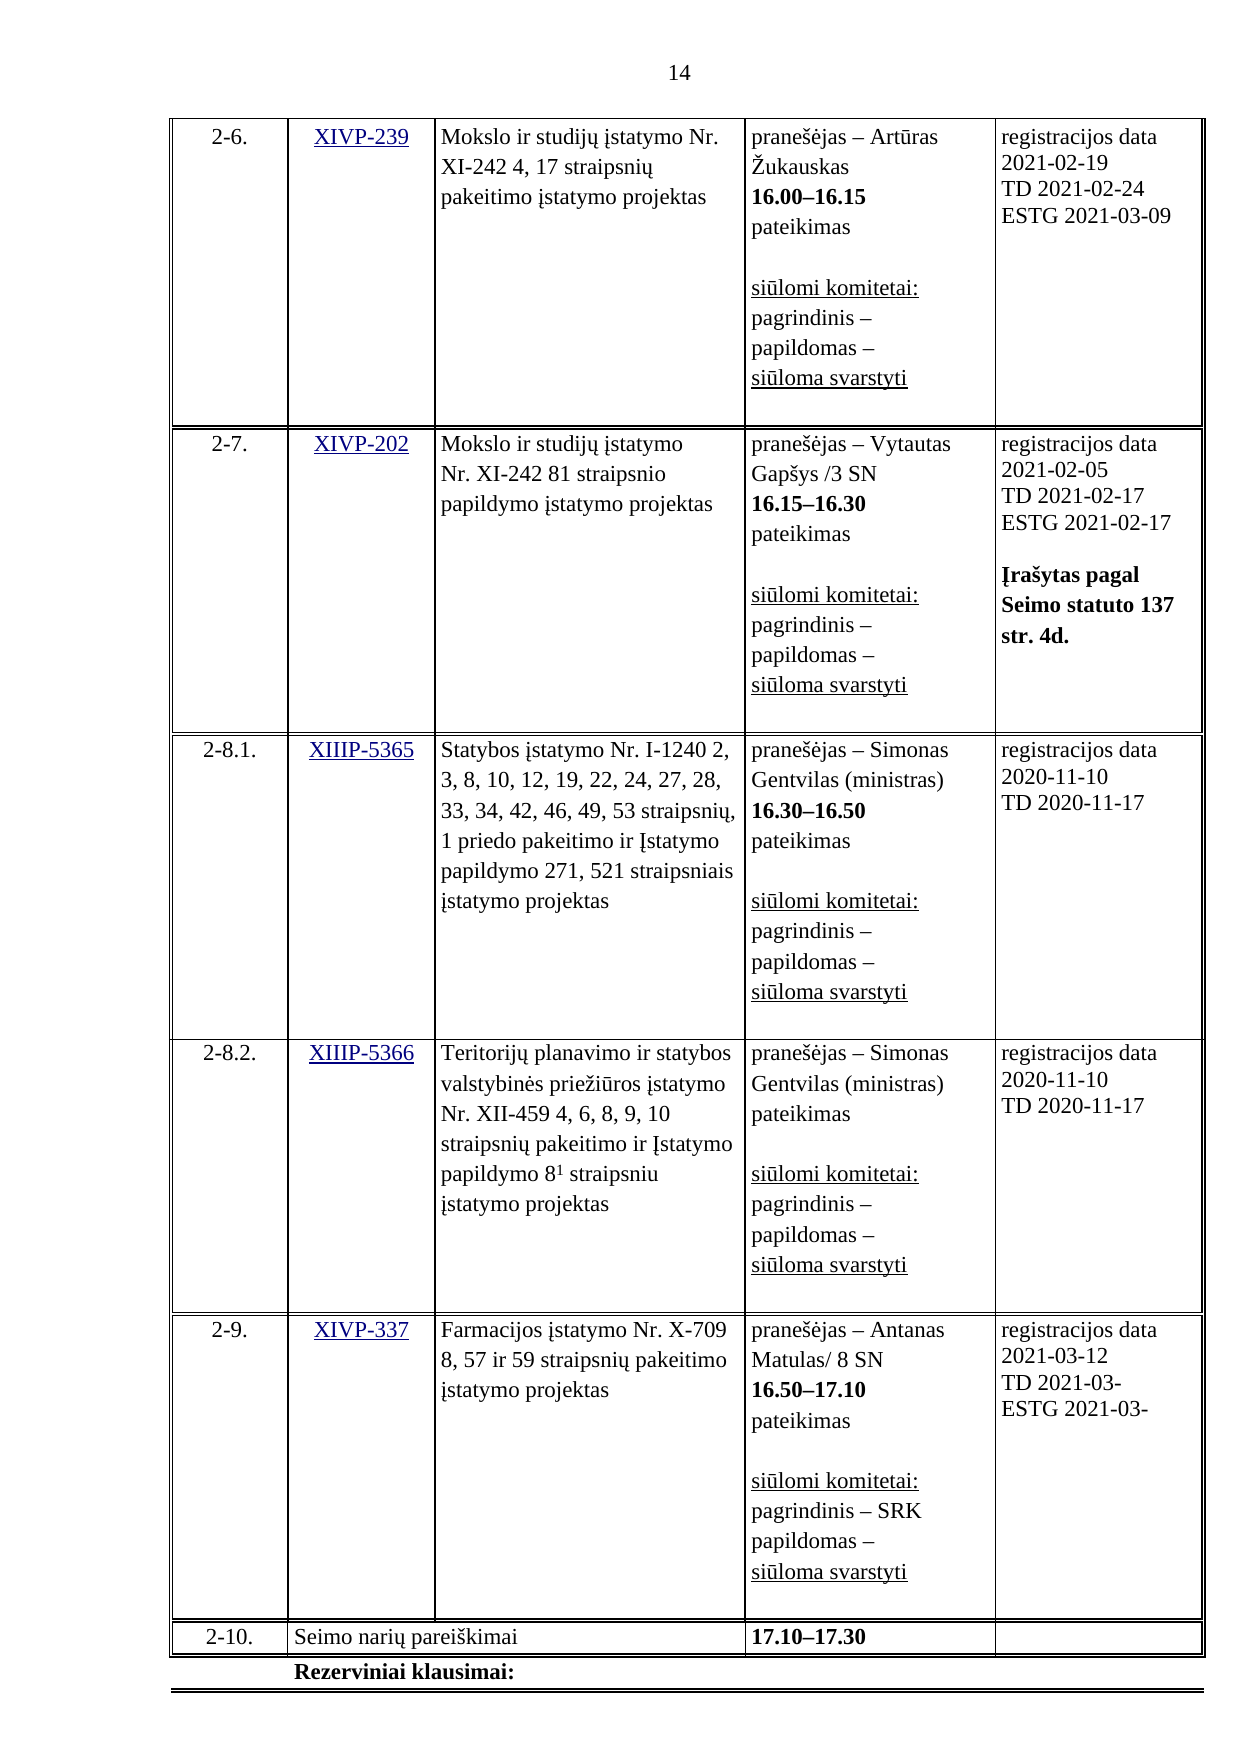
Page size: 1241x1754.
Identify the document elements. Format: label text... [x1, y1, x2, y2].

table_cell 2-7. [173, 430, 287, 732]
table_cell Rezerviniai klausimai: [288, 1658, 745, 1688]
table_cell pranešėjas – Antanas Matulas/ 8 SN 16.50–17.10 pateikimas siūlomi komitetai: pagrindinis – SRK papildomas – siūloma svarstyti [746, 1316, 995, 1618]
table_cell pranešėjas – Vytautas Gapšys /3 SN 16.15–16.30 pateikimas siūlomi komitetai: pagrindinis – papildomas – siūloma svarstyti [746, 430, 995, 732]
table_cell [1206, 732, 1240, 1038]
table_cell 17.10–17.30 [746, 1623, 995, 1653]
table_cell Mokslo ir studijų įstatymo Nr. XI-242 81 straipsnio papildymo įstatymo projektas [436, 430, 744, 732]
table_cell [996, 1623, 1201, 1653]
table_cell [995, 1658, 1203, 1688]
table_cell registracijos data 2021-02-05 TD 2021-02-17 ESTG 2021-02-17 Įrašytas pagal Seimo statuto 137 str. 4d. [996, 430, 1201, 732]
table_cell registracijos data 2020-11-10 TD 2020-11-17 [996, 736, 1201, 1038]
table_cell Statybos įstatymo Nr. I-1240 2, 3, 8, 10, 12, 19, 22, 24, 27, 28, 33, 34, 42, 46, 49, 53 straipsnių, 1 priedo pakeitimo ir Įstatymo papildymo 271, 521 straipsniais įstatymo projektas [436, 736, 744, 1038]
table_cell XIVP-239 [289, 119, 434, 425]
table_cell [1206, 425, 1240, 732]
table_cell [171, 1658, 288, 1688]
table_cell [1206, 1618, 1240, 1653]
table_cell pranešėjas – Simonas Gentvilas (ministras) pateikimas siūlomi komitetai: pagrindinis – papildomas – siūloma svarstyti [746, 1040, 995, 1311]
table_cell pranešėjas – Artūras Žukauskas 16.00–16.15 pateikimas siūlomi komitetai: pagrindinis – papildomas – siūloma svarstyti [746, 119, 995, 425]
table_cell [1206, 118, 1240, 425]
table_cell Teritorijų planavimo ir statybos valstybinės priežiūros įstatymo Nr. XII-459 4, 6, 8, 9, 10 straipsnių pakeitimo ir Įstatymo papildymo 81 straipsniu įstatymo projektas [436, 1040, 744, 1311]
table_cell XIVP-202 [289, 430, 434, 732]
table_cell [1206, 1311, 1240, 1618]
table_cell XIIIP-5365 [289, 736, 434, 1038]
table_cell Mokslo ir studijų įstatymo Nr. XI-242 4, 17 straipsnių pakeitimo įstatymo projektas [436, 119, 744, 425]
table_cell registracijos data 2021-02-19 TD 2021-02-24 ESTG 2021-03-09 [996, 119, 1201, 425]
table_cell 2-6. [173, 119, 287, 425]
table_cell 2-8.1. [173, 736, 287, 1038]
table_cell XIVP-337 [289, 1316, 434, 1618]
table_cell pranešėjas – Simonas Gentvilas (ministras) 16.30–16.50 pateikimas siūlomi komitetai: pagrindinis – papildomas – siūloma svarstyti [746, 736, 995, 1038]
table_cell [745, 1658, 995, 1688]
table_cell Seimo narių pareiškimai [288, 1623, 745, 1653]
table_cell registracijos data 2020-11-10 TD 2020-11-17 [996, 1040, 1201, 1311]
table_cell [1206, 1039, 1240, 1311]
table_cell XIIIP-5366 [289, 1040, 434, 1311]
table_cell 2-9. [173, 1316, 287, 1618]
table_cell 2-8.2. [173, 1040, 287, 1311]
table_cell [1204, 1653, 1240, 1688]
table_cell registracijos data 2021-03-12 TD 2021-03- ESTG 2021-03- [996, 1316, 1201, 1618]
table_cell 2-10. [173, 1623, 287, 1653]
table_cell Farmacijos įstatymo Nr. X-709 8, 57 ir 59 straipsnių pakeitimo įstatymo projektas [436, 1316, 744, 1618]
